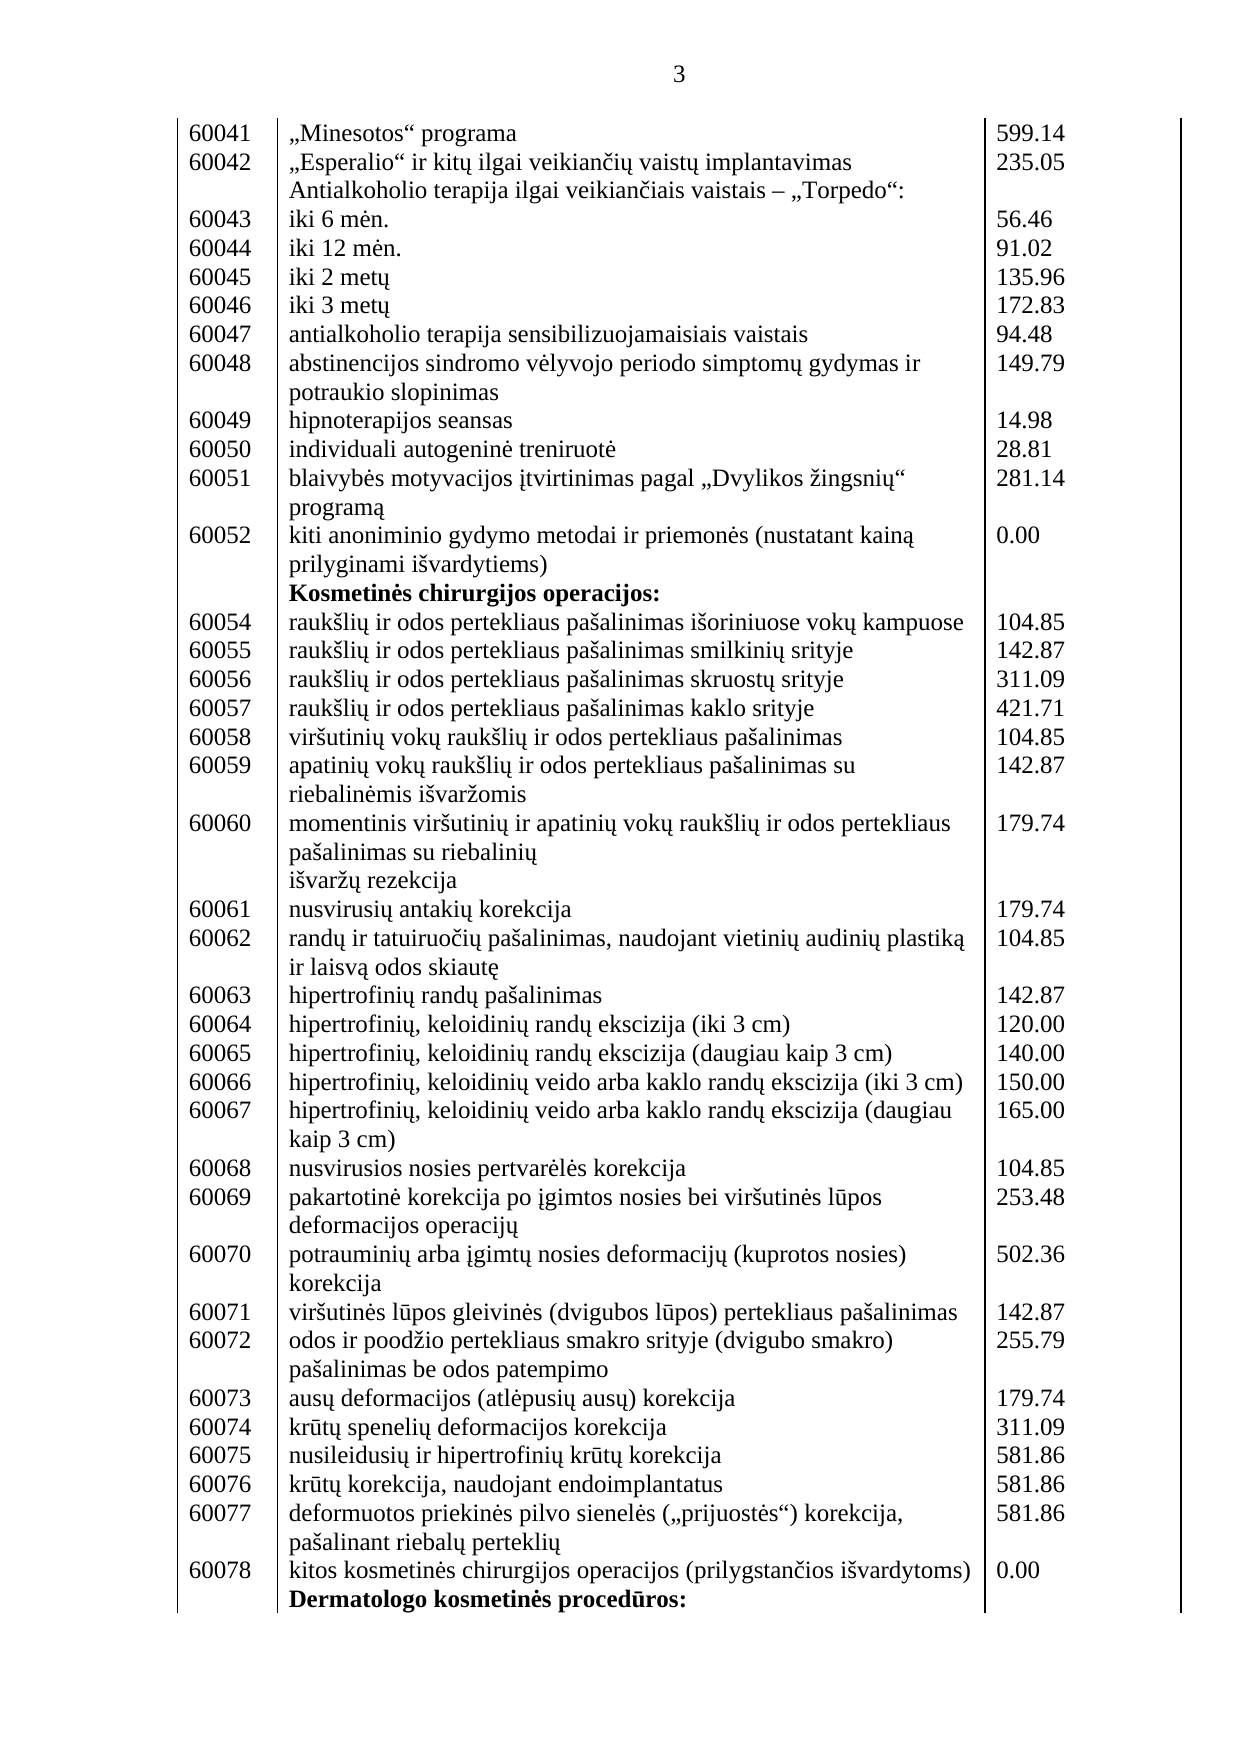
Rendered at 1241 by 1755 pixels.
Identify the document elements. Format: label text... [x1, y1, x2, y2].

table_cell ausų deformacijos (atlėpusių ausų) korekcija [278, 1383, 984, 1412]
table_cell raukšlių ir odos pertekliaus pašalinimas skruostų srityje [278, 664, 984, 693]
table_cell 60049 [178, 406, 277, 434]
table_cell 142.87 [986, 1297, 1180, 1326]
table_cell potrauminių arba įgimtų nosies deformacijų (kuprotos nosies) korekcija [278, 1239, 984, 1297]
table_cell 60076 [178, 1469, 277, 1498]
table_cell hipertrofinių randų pašalinimas [278, 981, 984, 1009]
table_cell [178, 1584, 277, 1613]
table_cell 60072 [178, 1326, 277, 1383]
table_cell 165.00 [986, 1096, 1180, 1153]
table_cell 60068 [178, 1153, 277, 1182]
table_cell 60078 [178, 1556, 277, 1584]
table_cell 599.14 [986, 118, 1180, 147]
table_cell 60071 [178, 1297, 277, 1326]
table_cell 502.36 [986, 1239, 1180, 1297]
table_cell „Esperalio“ ir kitų ilgai veikiančių vaistų implantavimas [278, 147, 984, 176]
table_cell 60047 [178, 319, 277, 348]
table_cell 28.81 [986, 434, 1180, 463]
table_cell 60075 [178, 1441, 277, 1469]
table_cell 140.00 [986, 1038, 1180, 1067]
table_cell 179.74 [986, 808, 1180, 866]
table_cell 311.09 [986, 664, 1180, 693]
table_cell Kosmetinės chirurgijos operacijos: [278, 578, 984, 607]
table_cell 60046 [178, 291, 277, 319]
table_cell pakartotinė korekcija po įgimtos nosies bei viršutinės lūpos deformacijos operacijų [278, 1182, 984, 1239]
table_cell viršutinių vokų raukšlių ir odos pertekliaus pašalinimas [278, 722, 984, 751]
table_cell iki 2 metų [278, 262, 984, 291]
table_cell 60064 [178, 1009, 277, 1038]
table_cell hipertrofinių, keloidinių veido arba kaklo randų ekscizija (iki 3 cm) [278, 1067, 984, 1096]
table_cell 60069 [178, 1182, 277, 1239]
table_cell krūtų korekcija, naudojant endoimplantatus [278, 1469, 984, 1498]
table_cell 60044 [178, 233, 277, 262]
table_cell kitos kosmetinės chirurgijos operacijos (prilygstančios išvardytoms) [278, 1556, 984, 1584]
table_cell 253.48 [986, 1182, 1180, 1239]
table_cell Antialkoholio terapija ilgai veikiančiais vaistais – „Torpedo“: [278, 176, 984, 204]
table_cell hipertrofinių, keloidinių veido arba kaklo randų ekscizija (daugiau kaip 3 cm) [278, 1096, 984, 1153]
table_cell [986, 578, 1180, 607]
table_cell 581.86 [986, 1498, 1180, 1556]
table_cell viršutinės lūpos gleivinės (dvigubos lūpos) pertekliaus pašalinimas [278, 1297, 984, 1326]
table_cell 60067 [178, 1096, 277, 1153]
table_cell deformuotos priekinės pilvo sienelės („prijuostės“) korekcija, pašalinant riebalų perteklių [278, 1498, 984, 1556]
table_cell iki 6 mėn. [278, 204, 984, 233]
table_cell 60066 [178, 1067, 277, 1096]
table_cell nusvirusios nosies pertvarėlės korekcija [278, 1153, 984, 1182]
table_cell 60070 [178, 1239, 277, 1297]
table_cell 179.74 [986, 1383, 1180, 1412]
table_cell 281.14 [986, 463, 1180, 521]
table_cell kiti anoniminio gydymo metodai ir priemonės (nustatant kainą prilyginami išvardytiems) [278, 521, 984, 578]
table_cell 60051 [178, 463, 277, 521]
table_cell antialkoholio terapija sensibilizuojamaisiais vaistais [278, 319, 984, 348]
table_cell 104.85 [986, 607, 1180, 636]
table_cell 142.87 [986, 751, 1180, 808]
table_cell momentinis viršutinių ir apatinių vokų raukšlių ir odos pertekliaus pašalinimas su riebalinių [278, 808, 984, 866]
table_cell 0.00 [986, 521, 1180, 578]
table_cell [178, 866, 277, 894]
table_cell [986, 176, 1180, 204]
table_cell [178, 176, 277, 204]
table_cell 60065 [178, 1038, 277, 1067]
table_cell blaivybės motyvacijos įtvirtinimas pagal „Dvylikos žingsnių“ programą [278, 463, 984, 521]
table_cell 60045 [178, 262, 277, 291]
table_cell 94.48 [986, 319, 1180, 348]
table_cell 60062 [178, 923, 277, 981]
table_cell 60063 [178, 981, 277, 1009]
table_cell randų ir tatuiruočių pašalinimas, naudojant vietinių audinių plastiką ir laisvą odos skiautę [278, 923, 984, 981]
table_cell Dermatologo kosmetinės procedūros: [278, 1584, 984, 1613]
table_cell 172.83 [986, 291, 1180, 319]
table_cell 60058 [178, 722, 277, 751]
table_cell 60074 [178, 1412, 277, 1441]
table_cell raukšlių ir odos pertekliaus pašalinimas smilkinių srityje [278, 636, 984, 664]
table_cell 56.46 [986, 204, 1180, 233]
table_cell krūtų spenelių deformacijos korekcija [278, 1412, 984, 1441]
table_cell [178, 578, 277, 607]
table_cell 235.05 [986, 147, 1180, 176]
table_cell 60077 [178, 1498, 277, 1556]
table_cell 135.96 [986, 262, 1180, 291]
table_cell 60057 [178, 693, 277, 722]
table_cell 60052 [178, 521, 277, 578]
table_cell 142.87 [986, 981, 1180, 1009]
table_cell 60060 [178, 808, 277, 866]
table_cell iki 12 mėn. [278, 233, 984, 262]
table_cell 255.79 [986, 1326, 1180, 1383]
table_cell išvaržų rezekcija [278, 866, 984, 894]
table_cell abstinencijos sindromo vėlyvojo periodo simptomų gydymas ir potraukio slopinimas [278, 348, 984, 406]
table_cell hipnoterapijos seansas [278, 406, 984, 434]
table_cell 0.00 [986, 1556, 1180, 1584]
table_cell 581.86 [986, 1469, 1180, 1498]
table_cell 60055 [178, 636, 277, 664]
table_cell 142.87 [986, 636, 1180, 664]
table_cell apatinių vokų raukšlių ir odos pertekliaus pašalinimas su riebalinėmis išvaržomis [278, 751, 984, 808]
table_cell 581.86 [986, 1441, 1180, 1469]
table_cell 60050 [178, 434, 277, 463]
table_cell raukšlių ir odos pertekliaus pašalinimas kaklo srityje [278, 693, 984, 722]
table_cell nusileidusių ir hipertrofinių krūtų korekcija [278, 1441, 984, 1469]
table_cell 104.85 [986, 722, 1180, 751]
table_cell [986, 1584, 1180, 1613]
table_cell 104.85 [986, 923, 1180, 981]
table_cell „Minesotos“ programa [278, 118, 984, 147]
table_cell 150.00 [986, 1067, 1180, 1096]
table_cell 60041 [178, 118, 277, 147]
table_cell 91.02 [986, 233, 1180, 262]
table_cell 60054 [178, 607, 277, 636]
table_cell 60043 [178, 204, 277, 233]
table_cell 60048 [178, 348, 277, 406]
table_cell 60056 [178, 664, 277, 693]
table_cell [986, 866, 1180, 894]
table_cell 311.09 [986, 1412, 1180, 1441]
table_cell 60042 [178, 147, 277, 176]
table_cell 104.85 [986, 1153, 1180, 1182]
table_cell 14.98 [986, 406, 1180, 434]
table_cell individuali autogeninė treniruotė [278, 434, 984, 463]
table_cell 421.71 [986, 693, 1180, 722]
table_cell raukšlių ir odos pertekliaus pašalinimas išoriniuose vokų kampuose [278, 607, 984, 636]
table_cell odos ir poodžio pertekliaus smakro srityje (dvigubo smakro) pašalinimas be odos patempimo [278, 1326, 984, 1383]
table_cell hipertrofinių, keloidinių randų ekscizija (iki 3 cm) [278, 1009, 984, 1038]
table_cell 60061 [178, 894, 277, 923]
table_cell 120.00 [986, 1009, 1180, 1038]
table_cell 149.79 [986, 348, 1180, 406]
table_cell 60073 [178, 1383, 277, 1412]
table_cell iki 3 metų [278, 291, 984, 319]
table_cell 179.74 [986, 894, 1180, 923]
table_cell 60059 [178, 751, 277, 808]
table_cell hipertrofinių, keloidinių randų ekscizija (daugiau kaip 3 cm) [278, 1038, 984, 1067]
table_cell nusvirusių antakių korekcija [278, 894, 984, 923]
